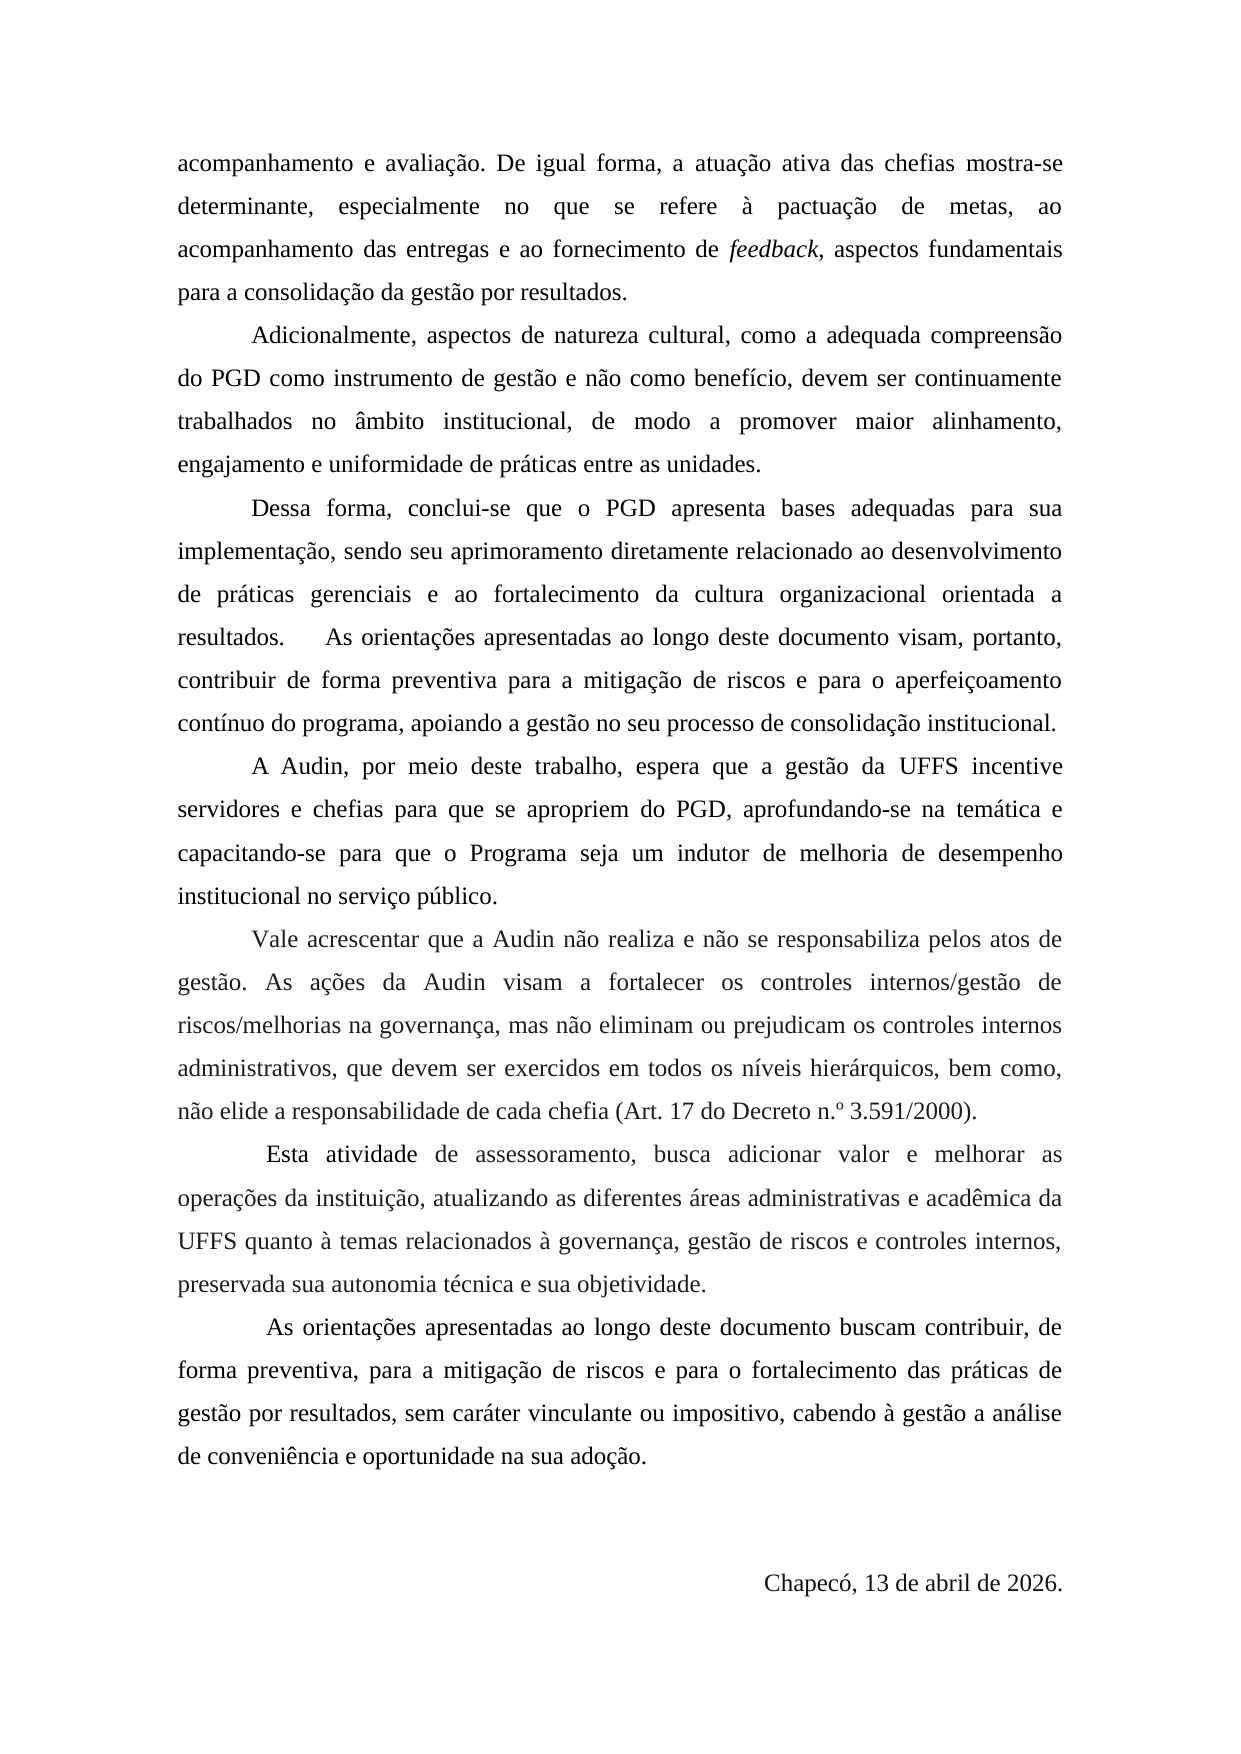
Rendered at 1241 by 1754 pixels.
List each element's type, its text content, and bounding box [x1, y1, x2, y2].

text Chapecó, 13 de abril de 2026. [177, 1568, 1063, 1597]
text acompanhamento e avaliação. De igual forma, a atuação ativa das chefias mostra-se determinante, especialmente no que se refere à pactuação de metas, ao acompanhamento das entregas e ao fornecimento de feedback, aspectos fundamentais para a consolidação da gestão por resultados. [177, 148, 1063, 306]
text As orientações apresentadas ao longo deste documento buscam contribuir, de forma preventiva, para a mitigação de riscos e para o fortalecimento das práticas de gestão por resultados, sem caráter vinculante ou impositivo, cabendo à gestão a análise de conveniência e oportunidade na sua adoção. [177, 1312, 1063, 1470]
text Vale acrescentar que a Audin não realiza e não se responsabiliza pelos atos de gestão. As ações da Audin visam a fortalecer os controles internos/gestão de riscos/melhorias na governança, mas não eliminam ou prejudicam os controles internos administrativos, que devem ser exercidos em todos os níveis hierárquicos, bem como, não elide a responsabilidade de cada chefia (Art. 17 do Decreto n.º 3.591/2000). [177, 924, 1063, 1125]
text Esta atividade de assessoramento, busca adicionar valor e melhorar as operações da instituição, atualizando as diferentes áreas administrativas e acadêmica da UFFS quanto à temas relacionados à governança, gestão de riscos e controles internos, preservada sua autonomia técnica e sua objetividade. [177, 1139, 1063, 1298]
text Adicionalmente, aspectos de natureza cultural, como a adequada compreensão do PGD como instrumento de gestão e não como benefício, devem ser continuamente trabalhados no âmbito institucional, de modo a promover maior alinhamento, engajamento e uniformidade de práticas entre as unidades. [177, 320, 1063, 478]
text Dessa forma, conclui-se que o PGD apresenta bases adequadas para sua implementação, sendo seu aprimoramento diretamente relacionado ao desenvolvimento de práticas gerenciais e ao fortalecimento da cultura organizacional orientada a resultados. As orientações apresentadas ao longo deste documento visam, portanto, contribuir de forma preventiva para a mitigação de riscos e para o aperfeiçoamento contínuo do programa, apoiando a gestão no seu processo de consolidação institucional. [177, 493, 1063, 737]
text A Audin, por meio deste trabalho, espera que a gestão da UFFS incentive servidores e chefias para que se apropriem do PGD, aprofundando-se na temática e capacitando-se para que o Programa seja um indutor de melhoria de desempenho institucional no serviço público. [177, 751, 1063, 909]
